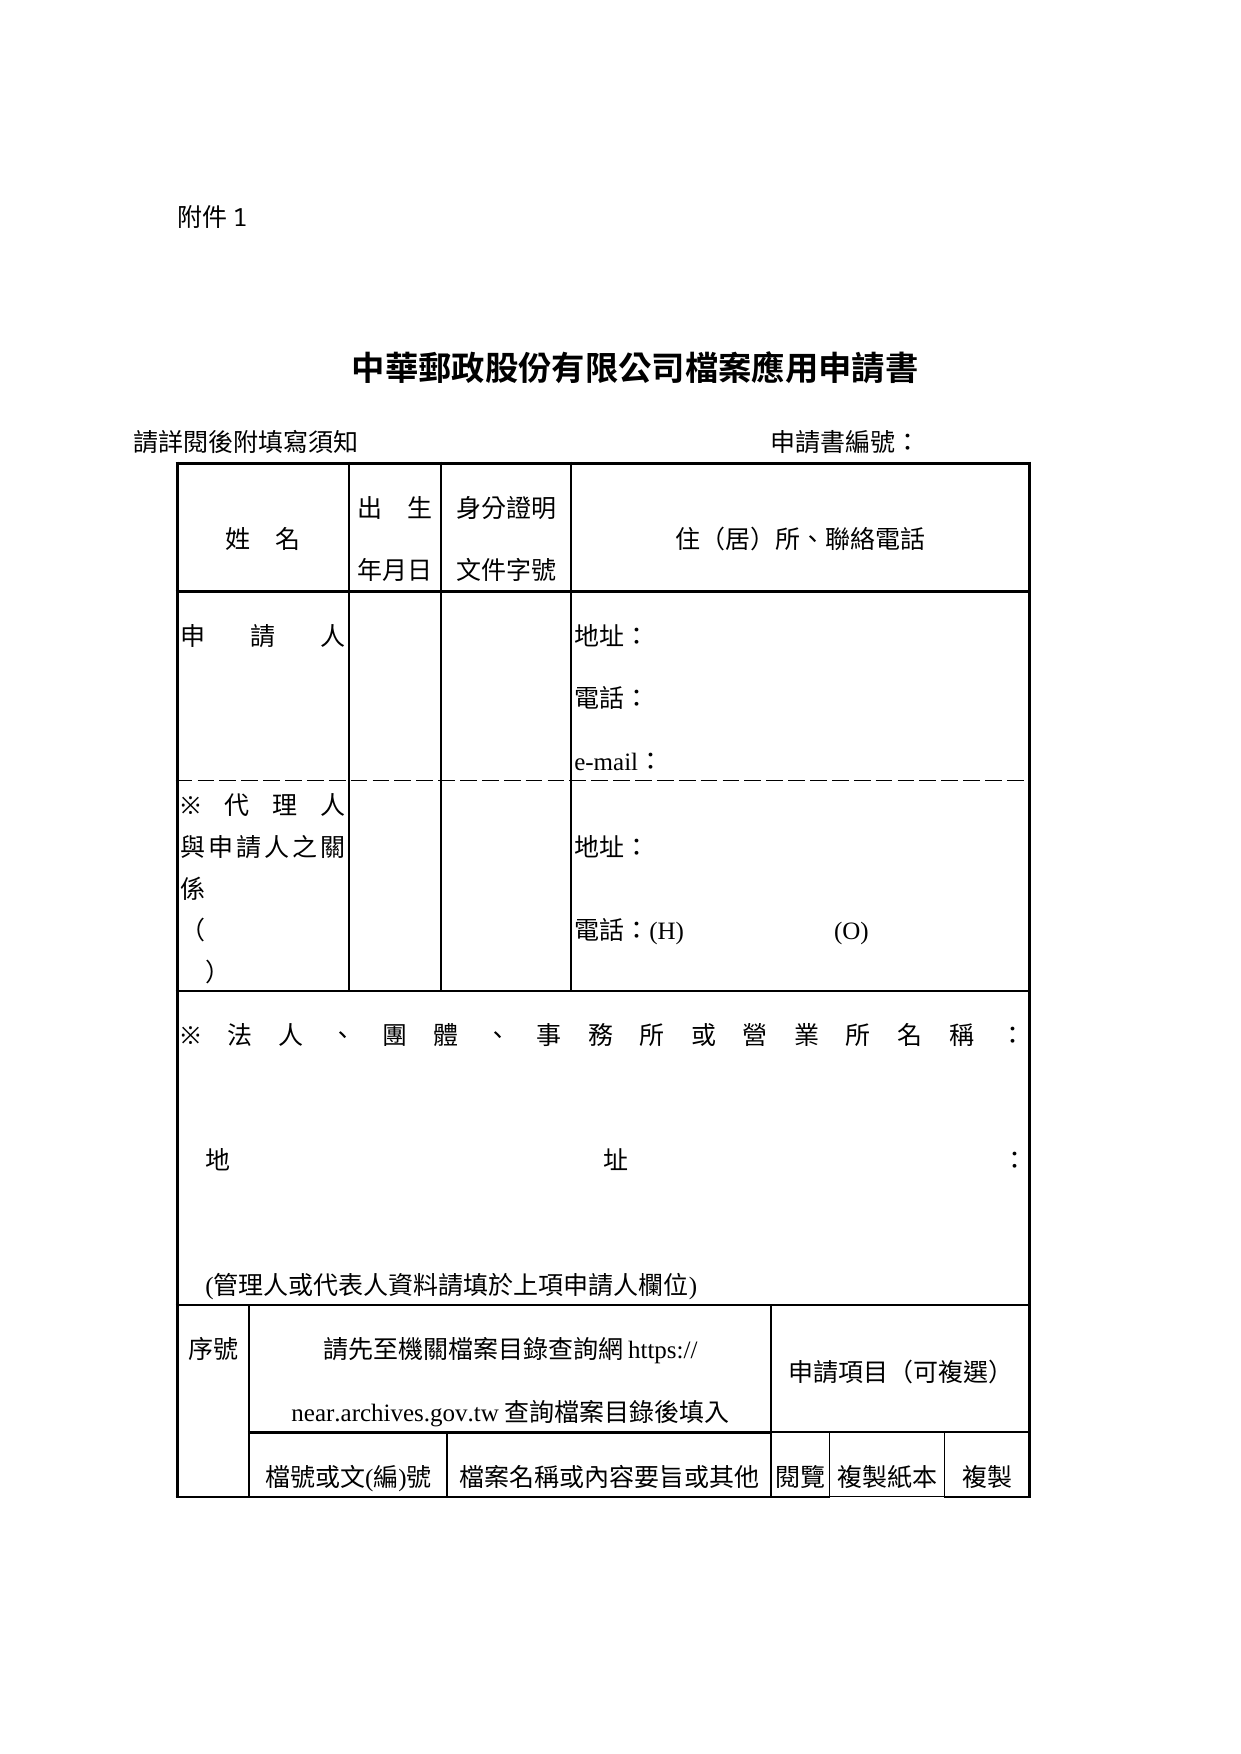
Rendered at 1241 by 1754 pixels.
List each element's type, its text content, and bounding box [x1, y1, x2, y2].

table_cell 檔案名稱或內容要旨或其他 [448, 1434, 770, 1496]
table_header 姓 名 [179, 465, 348, 590]
table_cell [1031, 1431, 1092, 1496]
table_cell 地址： 電話：(H) (O) [572, 780, 1028, 990]
text 附件1 [177, 174, 1092, 237]
text 中華郵政股份有限公司檔案應用申請書 [177, 324, 1092, 387]
table_cell [442, 593, 570, 780]
table_cell [350, 780, 440, 990]
table_cell 檔號或文(編)號 [250, 1434, 446, 1496]
table_header 身分證明 文件字號 [442, 465, 570, 590]
table_cell ※代理人 與申請人之關係 （ ） [179, 780, 348, 990]
table_header [1031, 462, 1092, 590]
table_cell 地址： 電話： e-mail： [572, 593, 1028, 780]
table_cell 序號 [179, 1306, 248, 1496]
table_cell [1031, 780, 1092, 990]
table_cell 閱覽 [772, 1433, 829, 1496]
table_cell [442, 780, 570, 990]
table_cell [1031, 1304, 1092, 1431]
table_cell 申請人 [179, 593, 348, 780]
table_header 出 生 年月日 [350, 465, 440, 590]
table_cell 複製 [945, 1433, 1028, 1496]
table_cell 請先至機關檔案目錄查詢網https://near.archives.gov.tw查詢檔案目錄後填入 [250, 1306, 770, 1431]
table_cell [1031, 990, 1092, 1304]
table_cell [1031, 590, 1092, 780]
table_header 住（居）所、聯絡電話 [572, 465, 1028, 590]
table_cell 申請項目（可複選） [772, 1306, 1028, 1431]
table_cell [350, 593, 440, 780]
table_cell 複製紙本 [830, 1433, 944, 1496]
table_cell ※法人、團體、事務所或營業所名稱： 地址： (管理人或代表人資料請填於上項申請人欄位) [179, 992, 1028, 1304]
text 請詳閱後附填寫須知 申請書編號： [133, 399, 1092, 462]
